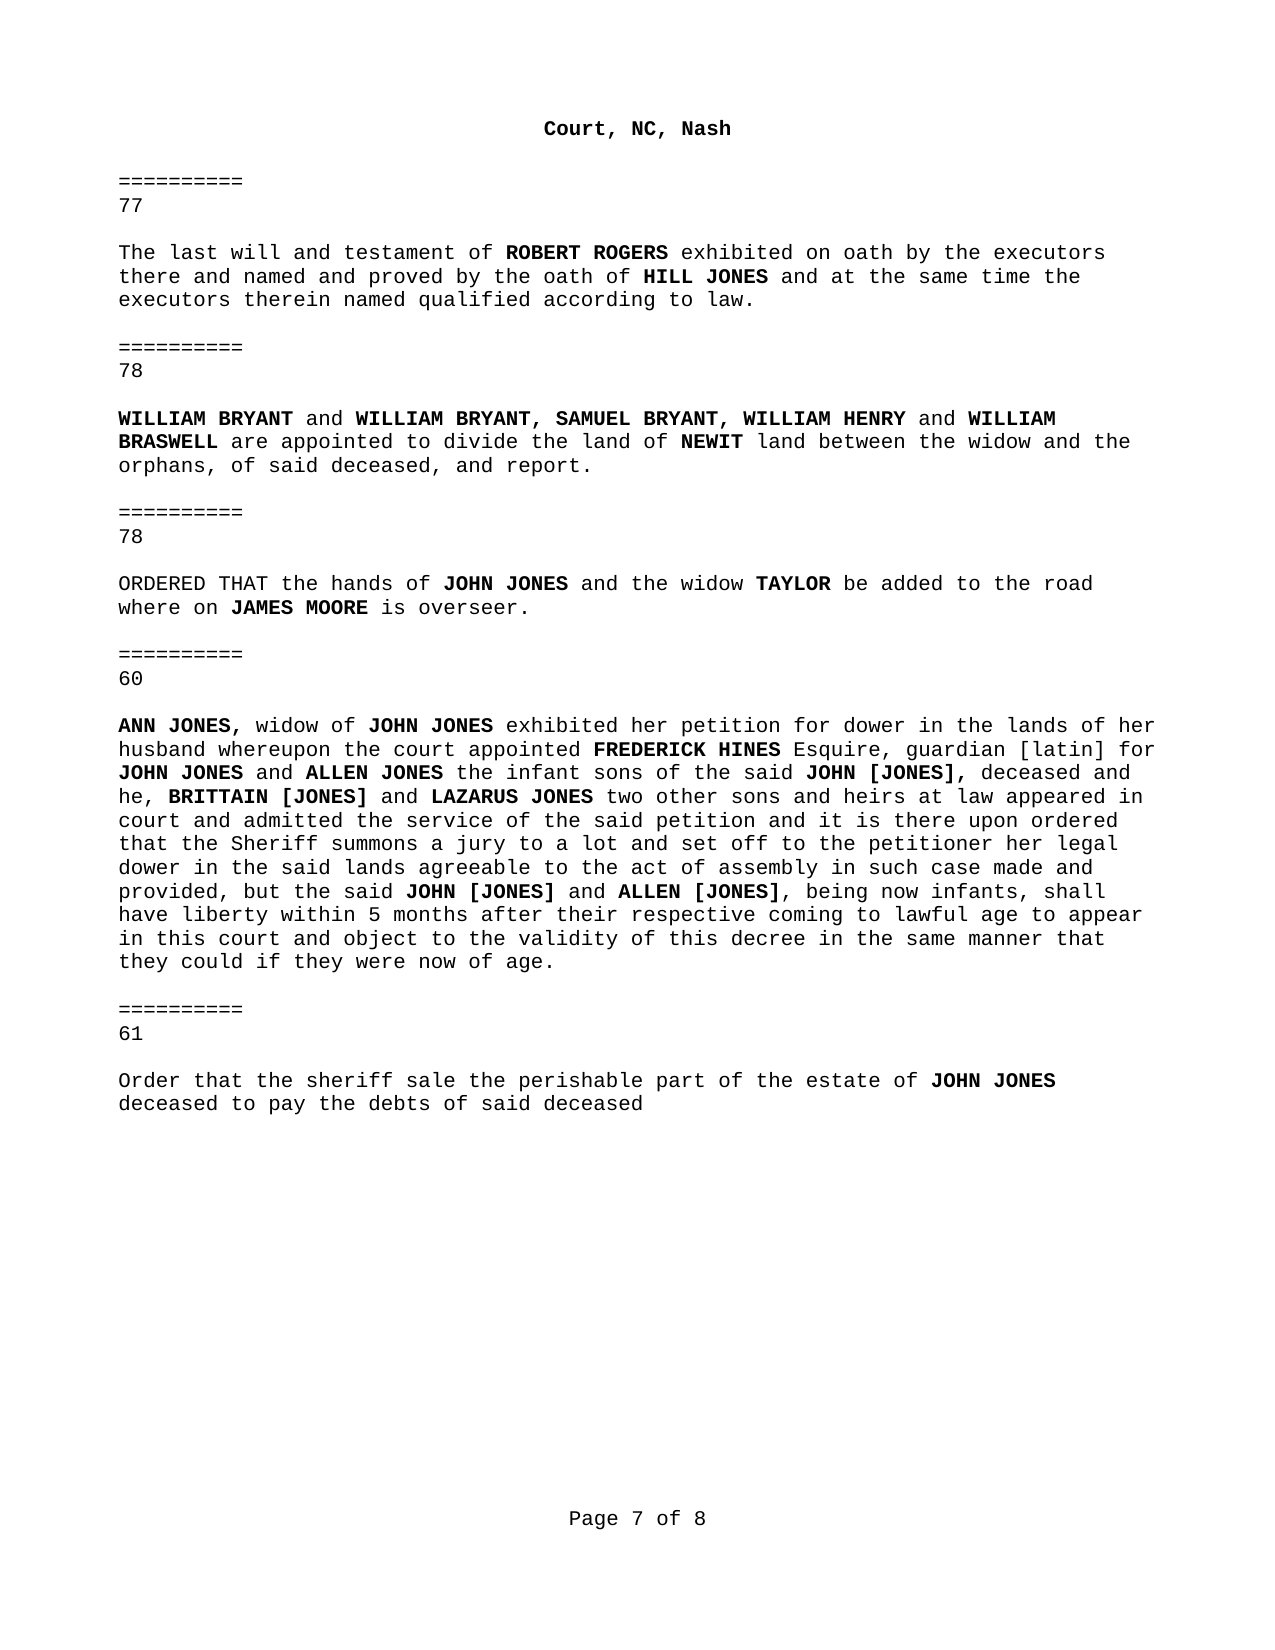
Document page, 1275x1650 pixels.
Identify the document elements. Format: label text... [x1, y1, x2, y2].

text ========== [118, 644, 1157, 668]
text ========== [118, 171, 1157, 195]
text 78 [118, 360, 1157, 384]
text ========== [118, 999, 1157, 1022]
text 78 [118, 526, 1157, 549]
text ORDERED THAT the hands of JOHN JONES and the widow TAYLOR be added to the road where on JAMES MOORE is overseer. [118, 573, 1157, 621]
text ========== [118, 502, 1157, 526]
text 61 [118, 1022, 1157, 1046]
text WILLIAM BRYANT and WILLIAM BRYANT, SAMUEL BRYANT, WILLIAM HENRY and WILLIAM BRASWELL are appointed to divide the land of NEWIT land between the widow and the orphans, of said deceased, and report. [118, 408, 1157, 479]
text The last will and testament of ROBERT ROGERS exhibited on oath by the executors there and named and proved by the oath of HILL JONES and at the same time the executors therein named qualified according to law. [118, 242, 1157, 313]
text Order that the sheriff sale the perishable part of the estate of JOHN JONES deceased to pay the debts of said deceased [118, 1070, 1157, 1117]
text ========== [118, 337, 1157, 360]
text ANN JONES, widow of JOHN JONES exhibited her petition for dower in the lands of her husband whereupon the court appointed FREDERICK HINES Esquire, guardian [latin] for JOHN JONES and ALLEN JONES the infant sons of the said JOHN [JONES], deceased and he, BRITTAIN [JONES] and LAZARUS JONES two other sons and heirs at law appeared in court and admitted the service of the said petition and it is there upon ordered that the Sheriff summons a jury to a lot and set off to the petitioner her legal dower in the said lands agreeable to the act of assembly in such case made and provided, but the said JOHN [JONES] and ALLEN [JONES], being now infants, shall have liberty within 5 months after their respective coming to lawful age to appear in this court and object to the validity of this decree in the same manner that they could if they were now of age. [118, 715, 1157, 975]
text 60 [118, 668, 1157, 691]
text 77 [118, 195, 1157, 218]
